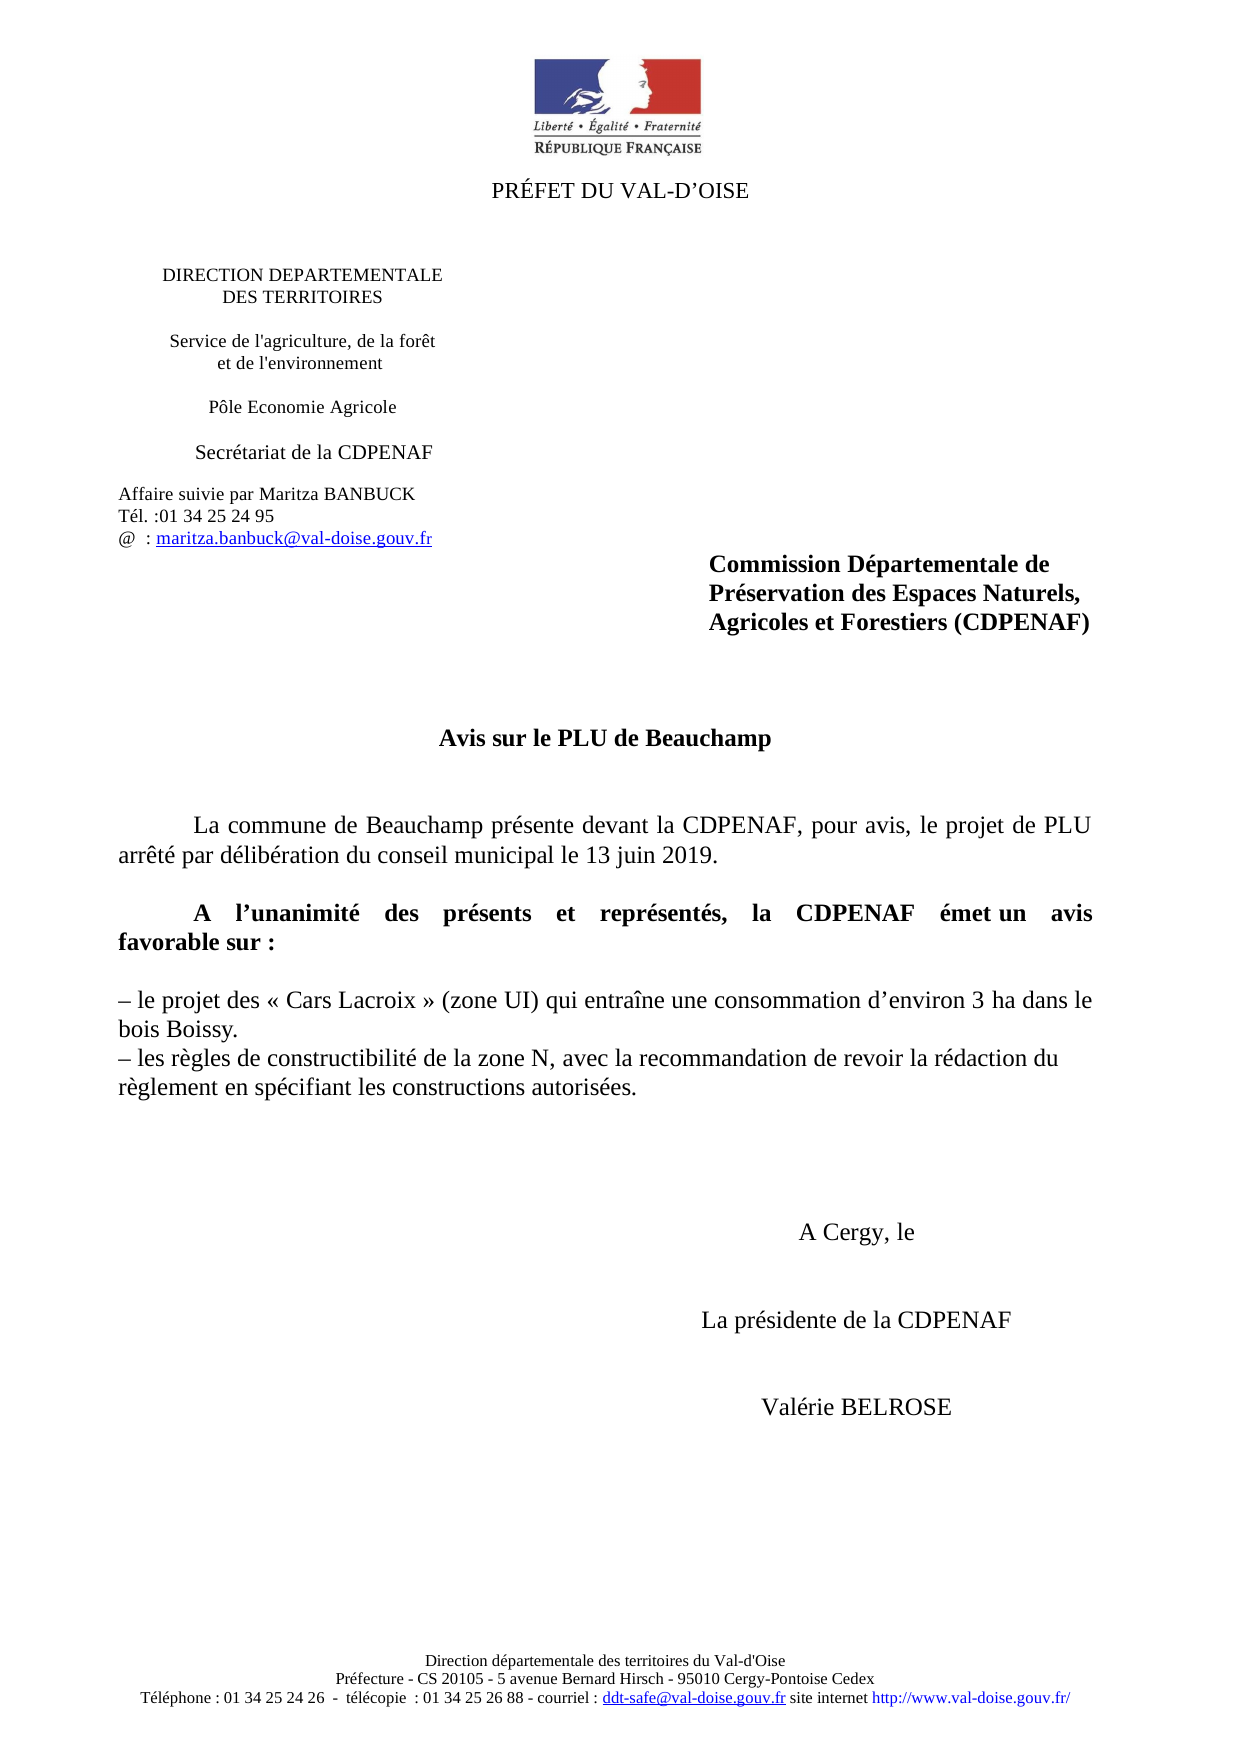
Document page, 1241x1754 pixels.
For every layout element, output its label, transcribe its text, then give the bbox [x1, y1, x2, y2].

text Agricoles et Forestiers (CDPENAF) [118, 607, 1092, 636]
text Préservation des Espaces Naturels, [118, 578, 1092, 607]
text Commission Départementale de [118, 549, 1092, 578]
text Avis sur le PLU de Beauchamp [118, 723, 1092, 752]
text @ : maritza.banbuck@val-doise.gouv.fr [118, 527, 1092, 549]
text A l’unanimité des présents et représentés, la CDPENAF émet un avis favorable sur : [118, 898, 1092, 956]
text Tél. :01 34 25 24 95 [118, 505, 1092, 527]
text A Cergy, le [118, 1217, 1092, 1246]
picture [530, 54, 704, 158]
text Valérie BELROSE [118, 1392, 1092, 1421]
text La présidente de la CDPENAF [118, 1304, 1092, 1333]
text – les règles de constructibilité de la zone N, avec la recommandation de revoir la rédaction du règlement en spécifiant les constructions autorisées. [118, 1043, 1092, 1101]
text Affaire suivie par Maritza BANBUCK [118, 483, 1092, 505]
text – le projet des « Cars Lacroix » (zone UI) qui entraîne une consommation d’environ 3 ha dans le bois Boissy. [118, 985, 1092, 1043]
text La commune de Beauchamp présente devant la CDPENAF, pour avis, le projet de PLU arrêté par délibération du conseil municipal le 13 juin 2019. [118, 810, 1092, 868]
